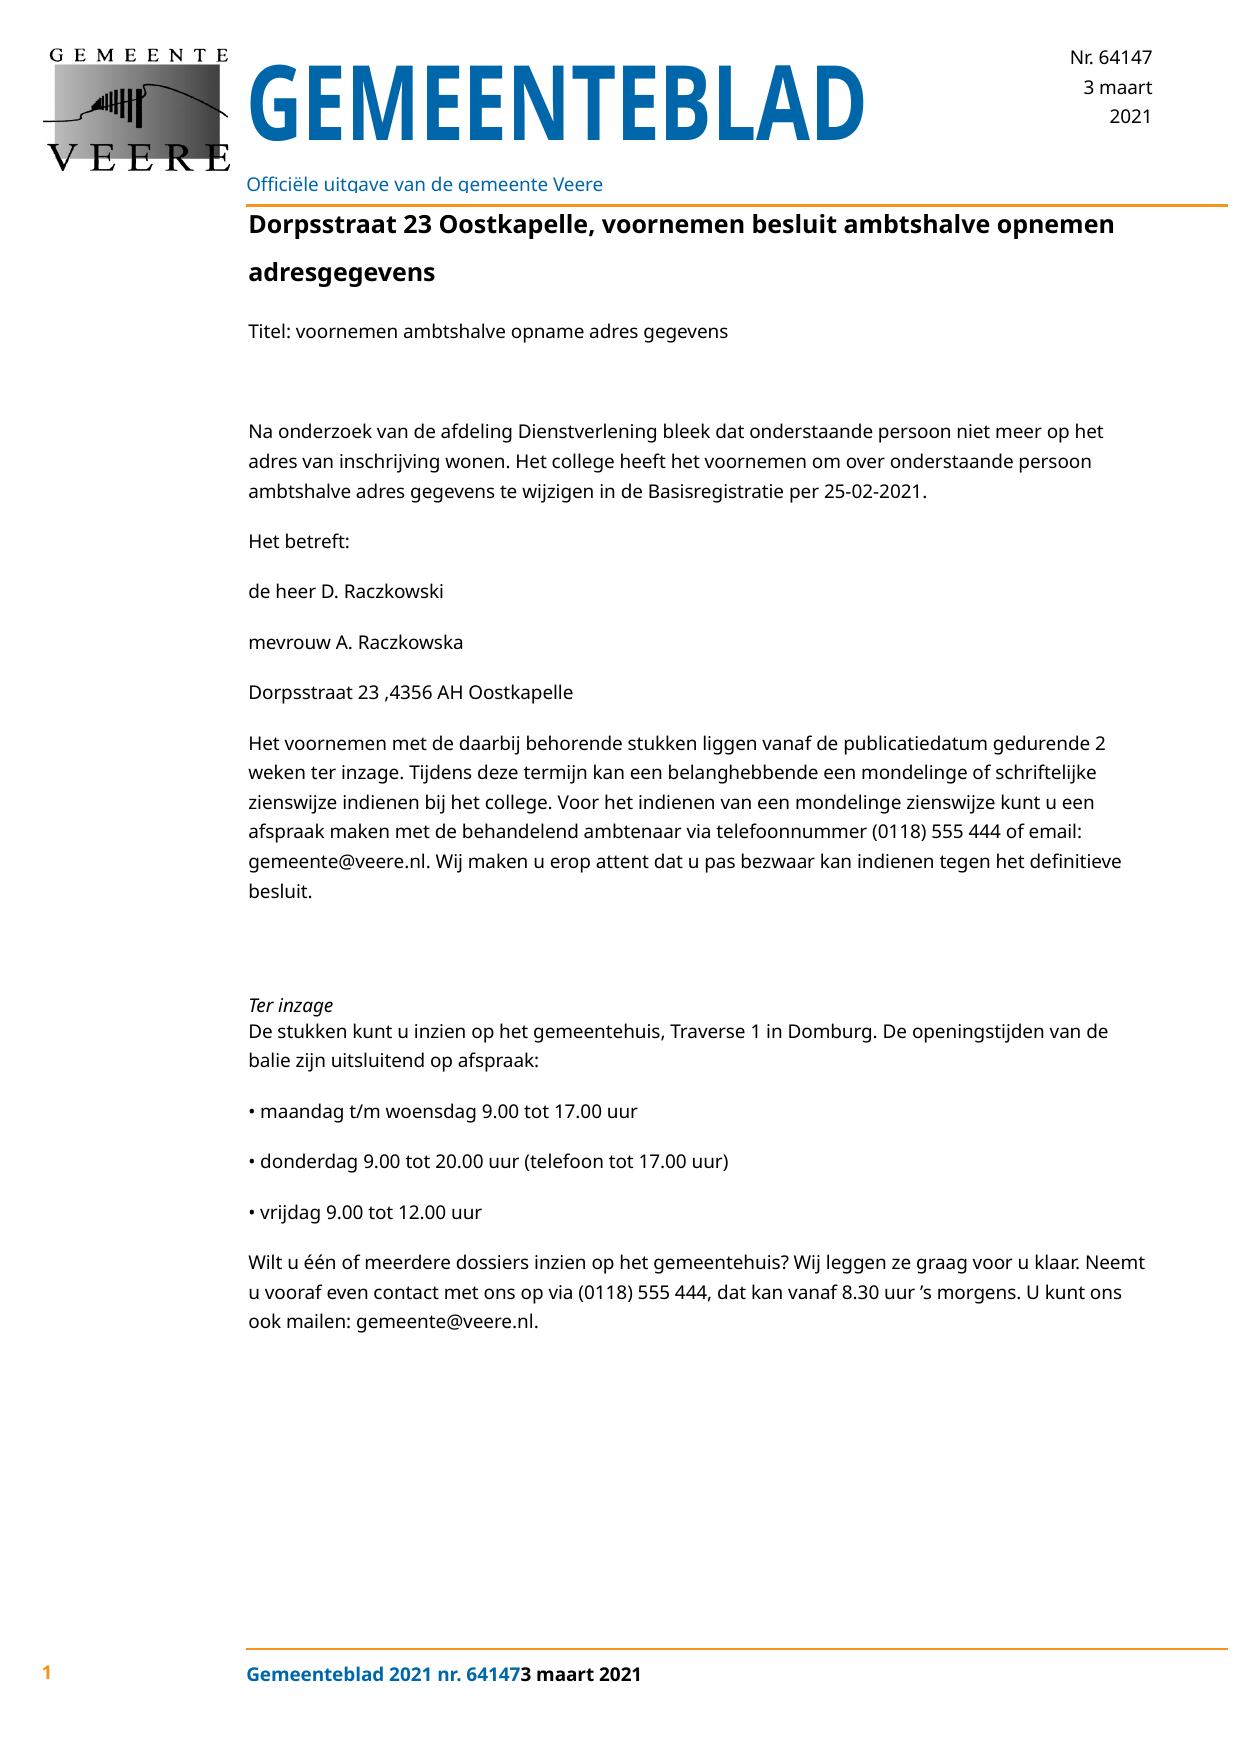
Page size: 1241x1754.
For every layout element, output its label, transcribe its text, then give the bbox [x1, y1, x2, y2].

text mevrouw A. Raczkowska [248, 629, 1152, 655]
text Het voornemen met de daarbij behorende stukken liggen vanaf de publicatiedatum gedurende 2 weken ter inzage. Tijdens deze termijn kan een belanghebbende een mondelinge of schriftelijke zienswijze indienen bij het college. Voor het indienen van een mondelinge zienswijze kunt u een afspraak maken met de behandelend ambtenaar via telefoonnummer (0118) 555 444 of email: gemeente@veere.nl. Wij maken u erop attent dat u pas bezwaar kan indienen tegen het definitieve besluit. [248, 730, 1152, 904]
picture [41, 47, 231, 172]
text Dorpsstraat 23 ,4356 AH Oostkapelle [248, 679, 1152, 705]
text Na onderzoek van de afdeling Dienstverlening bleek dat onderstaande persoon niet meer op het adres van inschrijving wonen. Het college heeft het voornemen om over onderstaande persoon ambtshalve adres gegevens te wijzigen in de Basisregistratie per 25-02-2021. [248, 419, 1152, 504]
text Dorpsstraat 23 Oostkapelle, voornemen besluit ambtshalve opnemen adresgegevens [248, 207, 1152, 288]
text de heer D. Raczkowski [248, 579, 1152, 604]
text • vrijdag 9.00 tot 12.00 uur [248, 1199, 1152, 1224]
text De stukken kunt u inzien op het gemeentehuis, Traverse 1 in Domburg. De openingstijden van de balie zijn uitsluitend op afspraak: [248, 1018, 1152, 1073]
text Wilt u één of meerdere dossiers inzien op het gemeentehuis? Wij leggen ze graag voor u klaar. Neemt u vooraf even contact met ons op via (0118) 555 444, dat kan vanaf 8.30 uur ’s morgens. U kunt ons ook mailen: gemeente@veere.nl. [248, 1249, 1152, 1334]
text Het betreft: [248, 528, 1152, 554]
text • maandag t/m woensdag 9.00 tot 17.00 uur [248, 1098, 1152, 1124]
text Titel: voornemen ambtshalve opname adres gegevens [248, 318, 1152, 344]
text • donderdag 9.00 tot 20.00 uur (telefoon tot 17.00 uur) [248, 1148, 1152, 1174]
text Ter inzage [248, 992, 1152, 1018]
